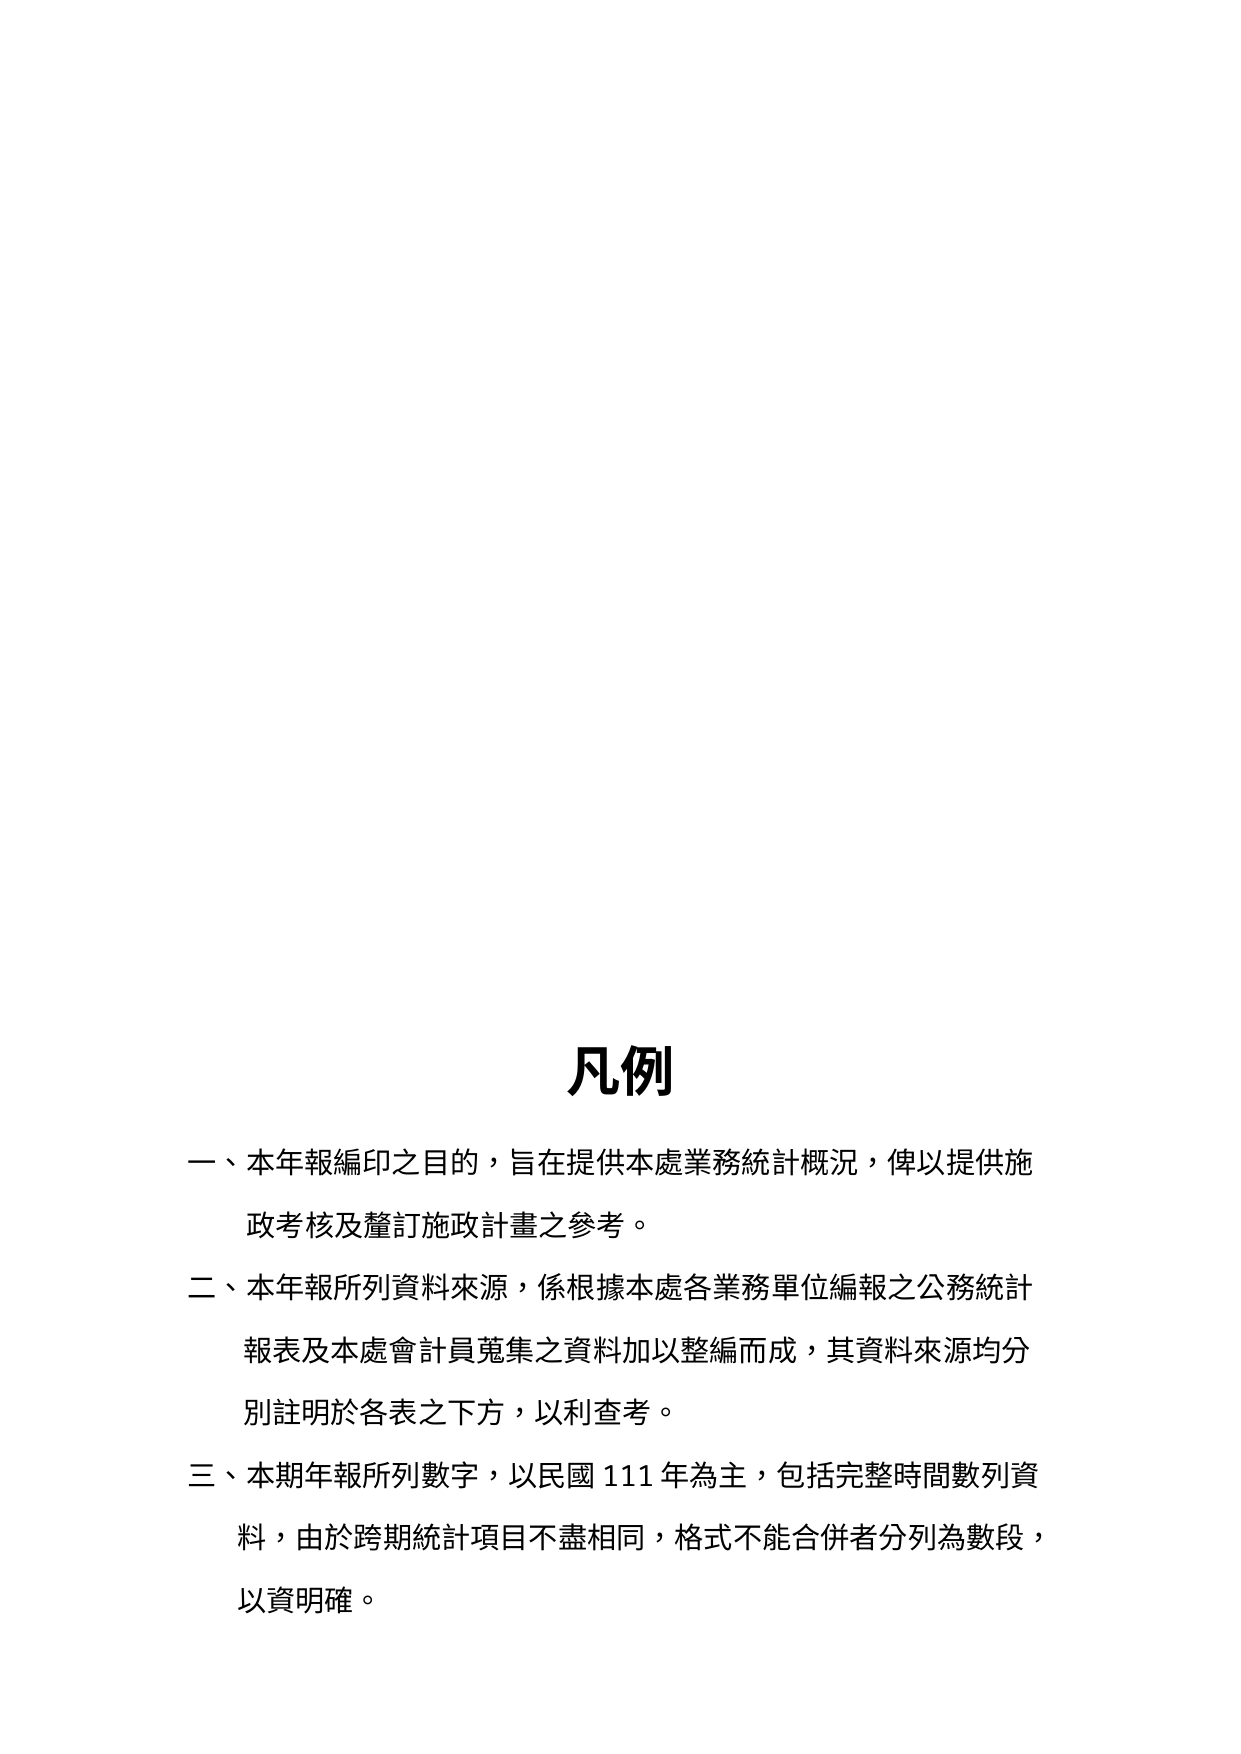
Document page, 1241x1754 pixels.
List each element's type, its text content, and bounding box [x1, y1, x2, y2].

text 三、本期年報所列數字，以民國111年為主，包括完整時間數列資料，由於跨期統計項目不盡相同，格式不能合併者分列為數段，以資明確。 [187, 1432, 1053, 1619]
text 二、本年報所列資料來源，係根據本處各業務單位編報之公務統計報表及本處會計員蒐集之資料加以整編而成，其資料來源均分別註明於各表之下方，以利查考。 [187, 1244, 1053, 1432]
text 凡例 [187, 994, 1053, 1119]
text 一、本年報編印之目的，旨在提供本處業務統計概況，俾以提供施政考核及釐訂施政計畫之參考。 [187, 1119, 1053, 1244]
